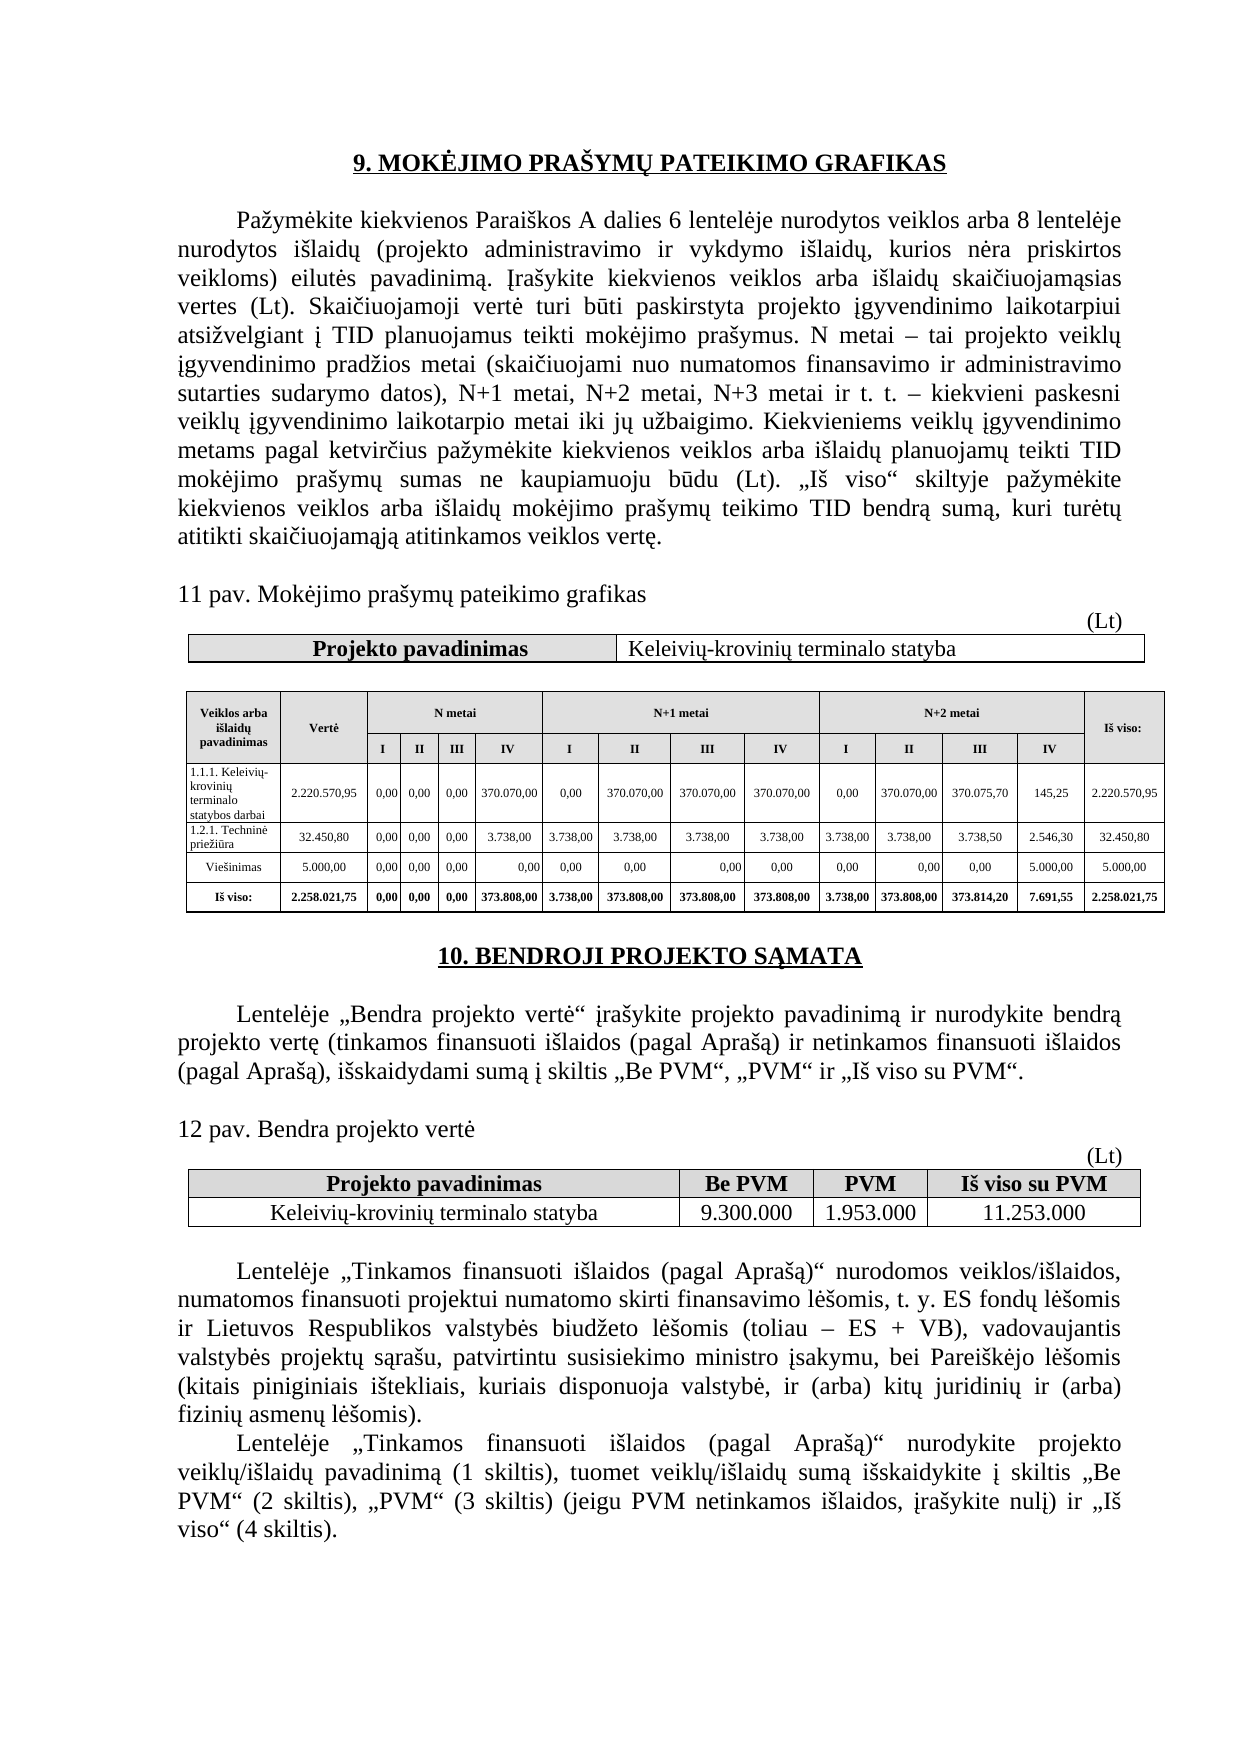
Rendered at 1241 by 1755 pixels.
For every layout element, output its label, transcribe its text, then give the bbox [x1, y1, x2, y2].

table_cell 370.070,00 [476, 764, 542, 822]
table_cell 5.000,00 [1018, 853, 1084, 882]
table_cell 2.220.570,95 [281, 764, 367, 822]
table_cell 1.1.1. Keleivių-krovinių terminalo statybos darbai [187, 764, 280, 822]
table_cell 3.738,00 [745, 823, 819, 852]
table_header Veiklos arba išlaidų pavadinimas [187, 692, 280, 763]
text Lentelėje „Bendra projekto vertė“ įrašykite projekto pavadinimą ir nurodykite bendrą projekto vertę (tinkamos finansuoti išlaidos (pagal Aprašą) ir netinkamos finansuoti išlaidos (pagal Aprašą), išskaidydami sumą į skiltis „Be PVM“, „PVM“ ir „Iš viso su PVM“. [177, 999, 1122, 1085]
table_cell 0,00 [820, 853, 875, 882]
text 12 pav. Bendra projekto vertė [177, 1114, 1122, 1142]
table_cell III [439, 734, 475, 763]
table_cell 3.738,00 [820, 883, 875, 911]
table_cell 2.258.021,75 [1085, 883, 1164, 911]
table_cell I [820, 734, 875, 763]
table_cell 0,00 [368, 764, 400, 822]
table_header Iš viso: [1085, 692, 1164, 763]
table_cell II [401, 734, 438, 763]
table_cell 5.000,00 [281, 853, 367, 882]
table_cell 3.738,00 [820, 823, 875, 852]
table_cell 0,00 [671, 853, 744, 882]
table_cell 0,00 [820, 764, 875, 822]
table_cell 0,00 [368, 823, 400, 852]
table_cell III [943, 734, 1017, 763]
table_header PVM [814, 1170, 927, 1197]
table_cell 32.450,80 [281, 823, 367, 852]
table_cell 0,00 [476, 853, 542, 882]
table_cell 370.070,00 [745, 764, 819, 822]
table_cell I [543, 734, 598, 763]
table_cell 9.300.000 [680, 1198, 813, 1226]
table_cell 373.808,00 [745, 883, 819, 911]
table_cell 0,00 [401, 823, 438, 852]
table_cell 0,00 [943, 853, 1017, 882]
table_cell 3.738,00 [671, 823, 744, 852]
text Lentelėje „Tinkamos finansuoti išlaidos (pagal Aprašą)“ nurodykite projekto veiklų/išlaidų pavadinimą (1 skiltis), tuomet veiklų/išlaidų sumą išskaidykite į skiltis „Be PVM“ (2 skiltis), „PVM“ (3 skiltis) (jeigu PVM netinkamos išlaidos, įrašykite nulį) ir „Iš viso“ (4 skiltis). [177, 1428, 1122, 1543]
table_header Keleivių-krovinių terminalo statyba [617, 635, 1144, 661]
table_cell Keleivių-krovinių terminalo statyba [189, 1198, 679, 1226]
table_cell 0,00 [543, 853, 598, 882]
table_cell 0,00 [368, 853, 400, 882]
table_cell 373.814,20 [943, 883, 1017, 911]
table_cell 32.450,80 [1085, 823, 1164, 852]
table_cell 0,00 [439, 764, 475, 822]
table_header Iš viso su PVM [928, 1170, 1140, 1197]
table_cell 1.953.000 [814, 1198, 927, 1226]
table_header N metai [368, 692, 542, 733]
table_cell III [671, 734, 744, 763]
table_cell IV [1018, 734, 1084, 763]
table_header N+1 metai [543, 692, 819, 733]
table_cell 0,00 [599, 853, 670, 882]
table_cell 373.808,00 [476, 883, 542, 911]
table_cell 0,00 [439, 883, 475, 911]
table_cell II [876, 734, 942, 763]
table_cell 3.738,00 [543, 823, 598, 852]
table_cell 0,00 [876, 853, 942, 882]
table_cell 3.738,00 [876, 823, 942, 852]
table_cell 3.738,50 [943, 823, 1017, 852]
table_cell Iš viso: [187, 883, 280, 911]
table_cell 5.000,00 [1085, 853, 1164, 882]
table_cell 373.808,00 [599, 883, 670, 911]
text 10. BENDROJI PROJEKTO SĄMATA [177, 941, 1122, 970]
table_header Projekto pavadinimas [189, 1170, 679, 1197]
table_cell 2.258.021,75 [281, 883, 367, 911]
table_cell 3.738,00 [543, 883, 598, 911]
text (Lt) [177, 1142, 1122, 1169]
text (Lt) [177, 608, 1122, 634]
table_cell 370.070,00 [876, 764, 942, 822]
table_cell 0,00 [401, 883, 438, 911]
table_header N+2 metai [820, 692, 1084, 733]
table_cell 370.075,70 [943, 764, 1017, 822]
table_cell 145,25 [1018, 764, 1084, 822]
table_header Be PVM [680, 1170, 813, 1197]
table_cell IV [745, 734, 819, 763]
table_cell I [368, 734, 400, 763]
table_header Projekto pavadinimas [189, 635, 616, 661]
table_cell 0,00 [439, 853, 475, 882]
table_header Vertė [281, 692, 367, 763]
table_cell 3.738,00 [599, 823, 670, 852]
table_cell 0,00 [745, 853, 819, 882]
table_cell II [599, 734, 670, 763]
table_cell 7.691,55 [1018, 883, 1084, 911]
table_cell 2.220.570,95 [1085, 764, 1164, 822]
table_cell 3.738,00 [476, 823, 542, 852]
table_cell 0,00 [401, 853, 438, 882]
table_cell 0,00 [543, 764, 598, 822]
table_cell 0,00 [439, 823, 475, 852]
table_cell IV [476, 734, 542, 763]
table_cell 11.253.000 [928, 1198, 1140, 1226]
table_cell 2.546,30 [1018, 823, 1084, 852]
text Pažymėkite kiekvienos Paraiškos A dalies 6 lentelėje nurodytos veiklos arba 8 lentelėje nurodytos išlaidų (projekto administravimo ir vykdymo išlaidų, kurios nėra priskirtos veikloms) eilutės pavadinimą. Įrašykite kiekvienos veiklos arba išlaidų skaičiuojamąsias vertes (Lt). Skaičiuojamoji vertė turi būti paskirstyta projekto įgyvendinimo laikotarpiui atsižvelgiant į TID planuojamus teikti mokėjimo prašymus. N metai – tai projekto veiklų įgyvendinimo pradžios metai (skaičiuojami nuo numatomos finansavimo ir administravimo sutarties sudarymo datos), N+1 metai, N+2 metai, N+3 metai ir t. t. – kiekvieni paskesni veiklų įgyvendinimo laikotarpio metai iki jų užbaigimo. Kiekvieniems veiklų įgyvendinimo metams pagal ketvirčius pažymėkite kiekvienos veiklos arba išlaidų planuojamų teikti TID mokėjimo prašymų sumas ne kaupiamuoju būdu (Lt). „Iš viso“ skiltyje pažymėkite kiekvienos veiklos arba išlaidų mokėjimo prašymų teikimo TID bendrą sumą, kuri turėtų atitikti skaičiuojamąją atitinkamos veiklos vertę. [177, 205, 1122, 550]
table_cell 1.2.1. Techninė priežiūra [187, 823, 280, 852]
table_cell 0,00 [401, 764, 438, 822]
table_cell Viešinimas [187, 853, 280, 882]
text 11 pav. Mokėjimo prašymų pateikimo grafikas [177, 579, 1122, 608]
table_cell 370.070,00 [671, 764, 744, 822]
text 9. MOKĖJIMO PRAŠYMŲ PATEIKIMO GRAFIKAS [177, 148, 1122, 176]
text Lentelėje „Tinkamos finansuoti išlaidos (pagal Aprašą)“ nurodomos veiklos/išlaidos, numatomos finansuoti projektui numatomo skirti finansavimo lėšomis, t. y. ES fondų lėšomis ir Lietuvos Respublikos valstybės biudžeto lėšomis (toliau – ES + VB), vadovaujantis valstybės projektų sąrašu, patvirtintu susisiekimo ministro įsakymu, bei Pareiškėjo lėšomis (kitais piniginiais ištekliais, kuriais disponuoja valstybė, ir (arba) kitų juridinių ir (arba) fizinių asmenų lėšomis). [177, 1256, 1122, 1428]
table_cell 373.808,00 [671, 883, 744, 911]
table_cell 373.808,00 [876, 883, 942, 911]
table_cell 0,00 [368, 883, 400, 911]
table_cell 370.070,00 [599, 764, 670, 822]
